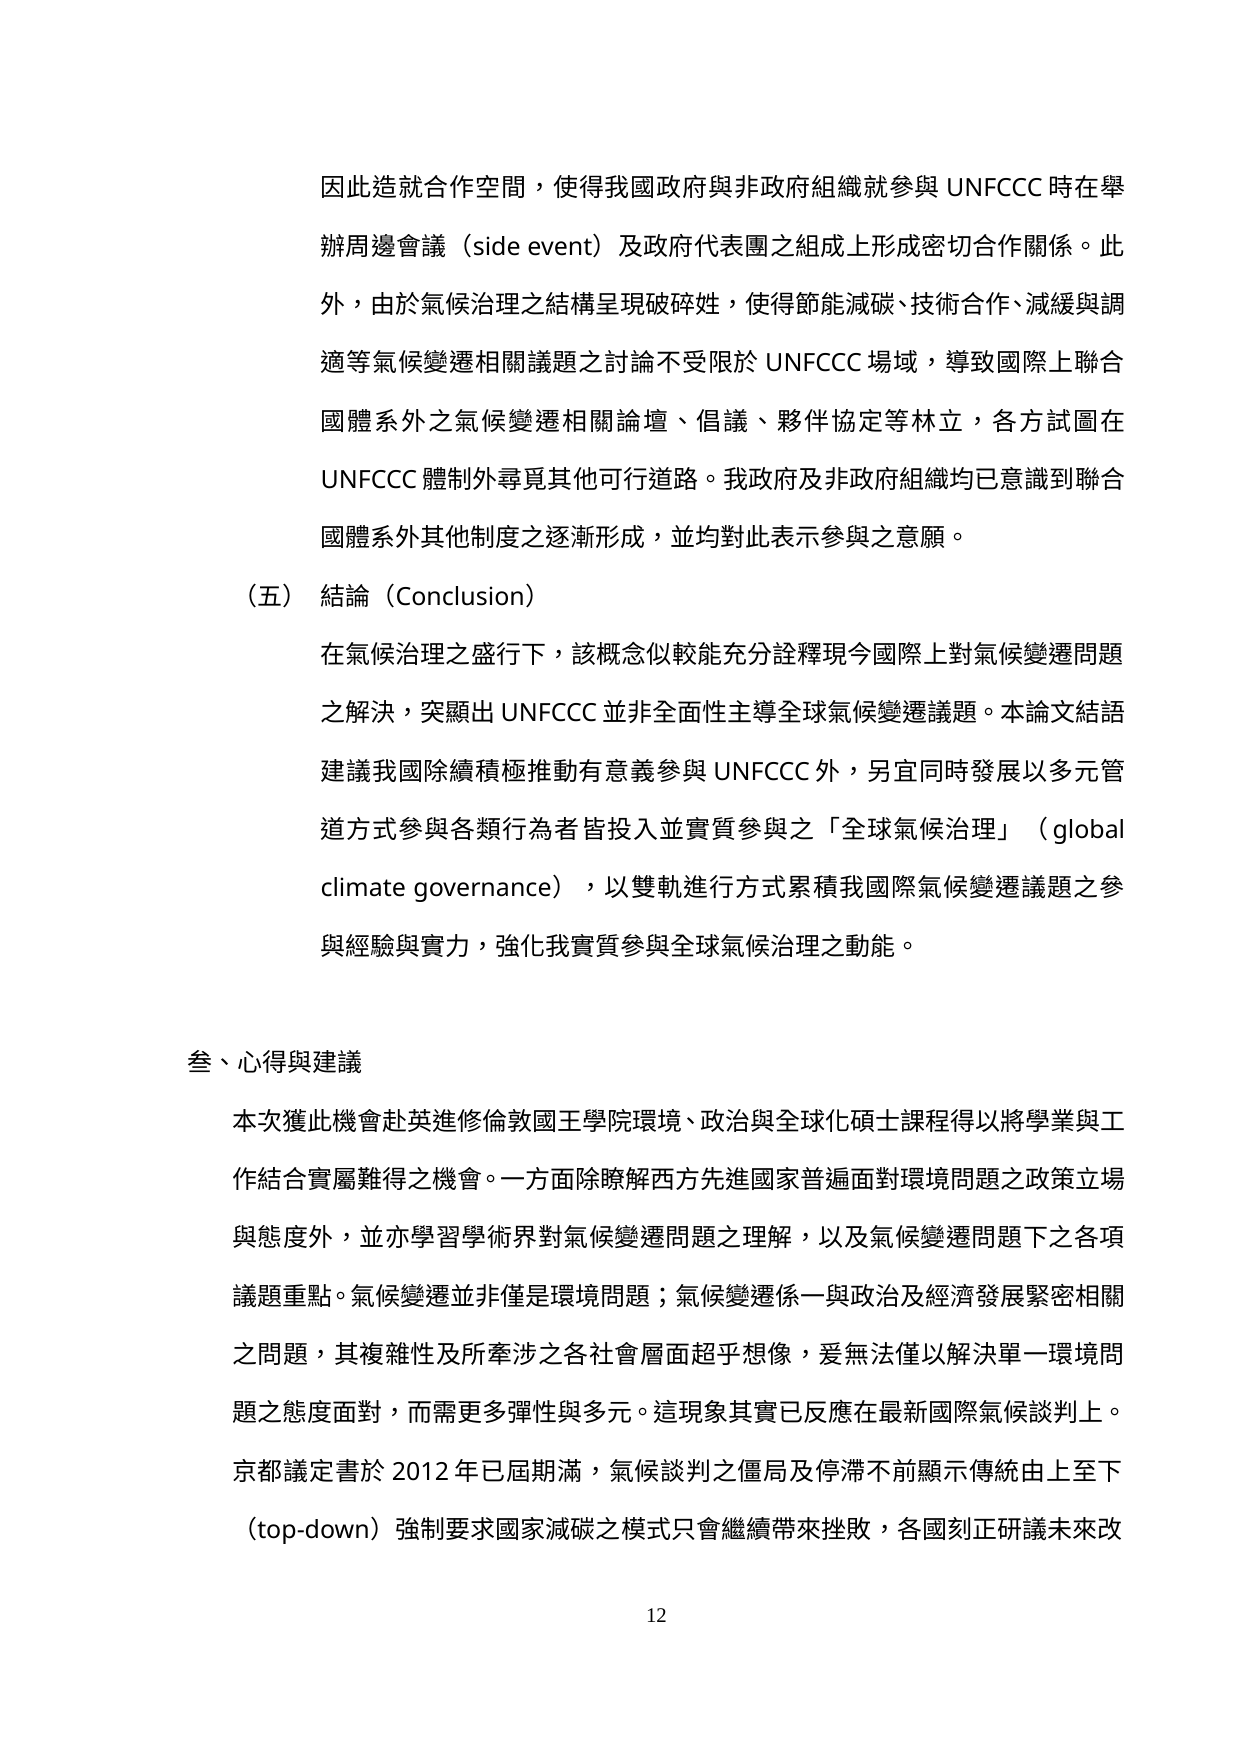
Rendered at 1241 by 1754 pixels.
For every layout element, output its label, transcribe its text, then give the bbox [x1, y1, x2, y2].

text 在氣候治理之盛行下，該概念似較能充分詮釋現今國際上對氣候變遷問題之解決，突顯出UNFCCC並非全面性主導全球氣候變遷議題。本論文結語建議我國除續積極推動有意義參與UNFCCC外，另宜同時發展以多元管道方式參與各類行為者皆投入並實質參與之「全球氣候治理」（global climate governance），以雙軌進行方式累積我國際氣候變遷議題之參與經驗與實力，強化我實質參與全球氣候治理之動能。 [320, 617, 1125, 967]
text 本次獲此機會赴英進修倫敦國王學院環境、政治與全球化碩士課程得以將學業與工作結合實屬難得之機會。一方面除瞭解西方先進國家普遍面對環境問題之政策立場與態度外，並亦學習學術界對氣候變遷問題之理解，以及氣候變遷問題下之各項議題重點。氣候變遷並非僅是環境問題；氣候變遷係一與政治及經濟發展緊密相關之問題，其複雜性及所牽涉之各社會層面超乎想像，爰無法僅以解決單一環境問題之態度面對，而需更多彈性與多元。這現象其實已反應在最新國際氣候談判上。京都議定書於2012年已屆期滿，氣候談判之僵局及停滯不前顯示傳統由上至下（top-down）強制要求國家減碳之模式只會繼續帶來挫敗，各國刻正研議未來改 [232, 1083, 1125, 1550]
text 叁、心得與建議 [187, 1025, 1125, 1083]
list 結論（Conclusion） [232, 558, 1125, 617]
text 事實上，我政府單位與NGO在出席UNFCCC締約方大會時發生多項利益重疊之情形。二者於出席COP會議時均致力於達成氣候相關資料蒐集及吸取知識、瞭解國際氣候談判之最新發展、促進國際交流、尋找國際合作之契機、促進國家或組織之能力建構、與其他COP會議與會者溝通交流以達成國際接軌、增加我國國際能見度及為我國發聲。由於二者利益重疊比率高、因此造就合作空間，使得我國政府與非政府組織就參與UNFCCC時在舉辦周邊會議（side event）及政府代表團之組成上形成密切合作關係。此外，由於氣候治理之結構呈現破碎姓，使得節能減碳、技術合作、減緩與調適等氣候變遷相關議題之討論不受限於UNFCCC場域，導致國際上聯合國體系外之氣候變遷相關論壇、倡議、夥伴協定等林立，各方試圖在UNFCCC體制外尋覓其他可行道路。我政府及非政府組織均已意識到聯合國體系外其他制度之逐漸形成，並均對此表示參與之意願。 [320, 150, 1125, 558]
